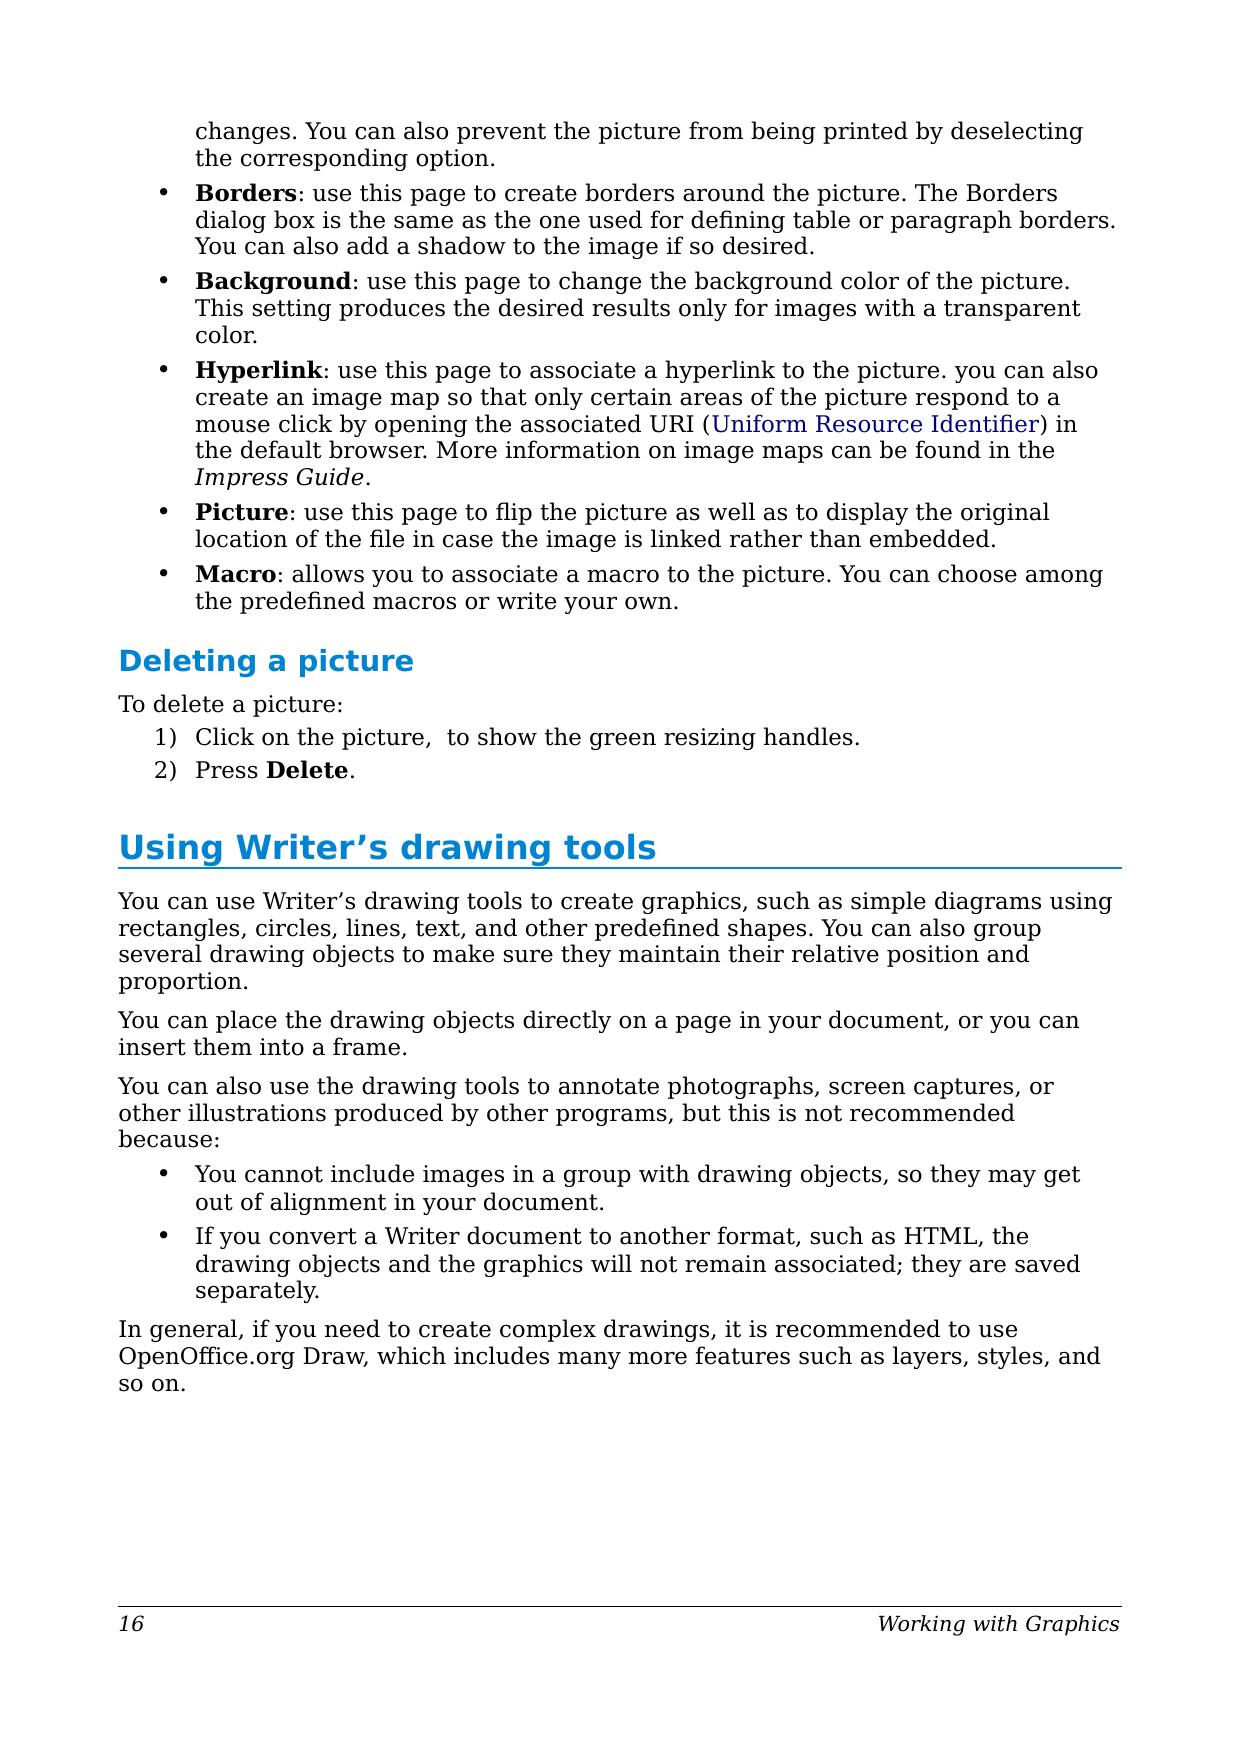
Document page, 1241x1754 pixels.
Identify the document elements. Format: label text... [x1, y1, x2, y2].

list Press Delete. [177, 757, 1122, 784]
list Hyperlink: use this page to associate a hyperlink to the picture. you can also create an image map so that only certain areas of the picture respond to a mouse click by opening the associated URI (Uniform Resource Identifier) in the default browser. More information on image maps can be found in the Impress Guide. [156, 355, 1122, 491]
text You can place the drawing objects directly on a page in your document, or you can insert them into a frame. [118, 1007, 1122, 1061]
list changes. You can also prevent the picture from being printed by deselecting the corresponding option. [156, 118, 1122, 171]
list To delete a picture: [118, 691, 1122, 717]
list You can also use the drawing tools to annotate photographs, screen captures, or other illustrations produced by other programs, but this is not recommended because: [118, 1073, 1122, 1153]
subtitle Deleting a picture [118, 644, 1122, 678]
subtitle Using Writer’s drawing tools [118, 828, 1122, 867]
list Macro: allows you to associate a macro to the picture. You can choose among the predefined macros or write your own. [156, 559, 1122, 615]
list Background: use this page to change the background color of the picture. This setting produces the desired results only for images with a transparent color. [156, 266, 1122, 349]
text You can use Writer’s drawing tools to create graphics, such as simple diagrams using rectangles, circles, lines, text, and other predefined shapes. You can also group several drawing objects to make sure they maintain their relative position and proportion. [118, 888, 1122, 995]
list You cannot include images in a group with drawing objects, so they may get out of alignment in your document. [156, 1159, 1122, 1215]
list Picture: use this page to flip the picture as well as to display the original location of the file in case the image is linked rather than embedded. [156, 497, 1122, 553]
list If you convert a Writer document to another format, such as HTML, the drawing objects and the graphics will not remain associated; they are saved separately. [156, 1222, 1122, 1304]
list Borders: use this page to create borders around the picture. The Borders dialog box is the same as the one used for defining table or paragraph borders. You can also add a shadow to the image if so desired. [156, 178, 1122, 260]
list Click on the picture, to show the green resizing handles. [177, 724, 1122, 751]
text In general, if you need to create complex drawings, it is recommended to use OpenOffice.org Draw, which includes many more features such as layers, styles, and so on. [118, 1316, 1122, 1396]
